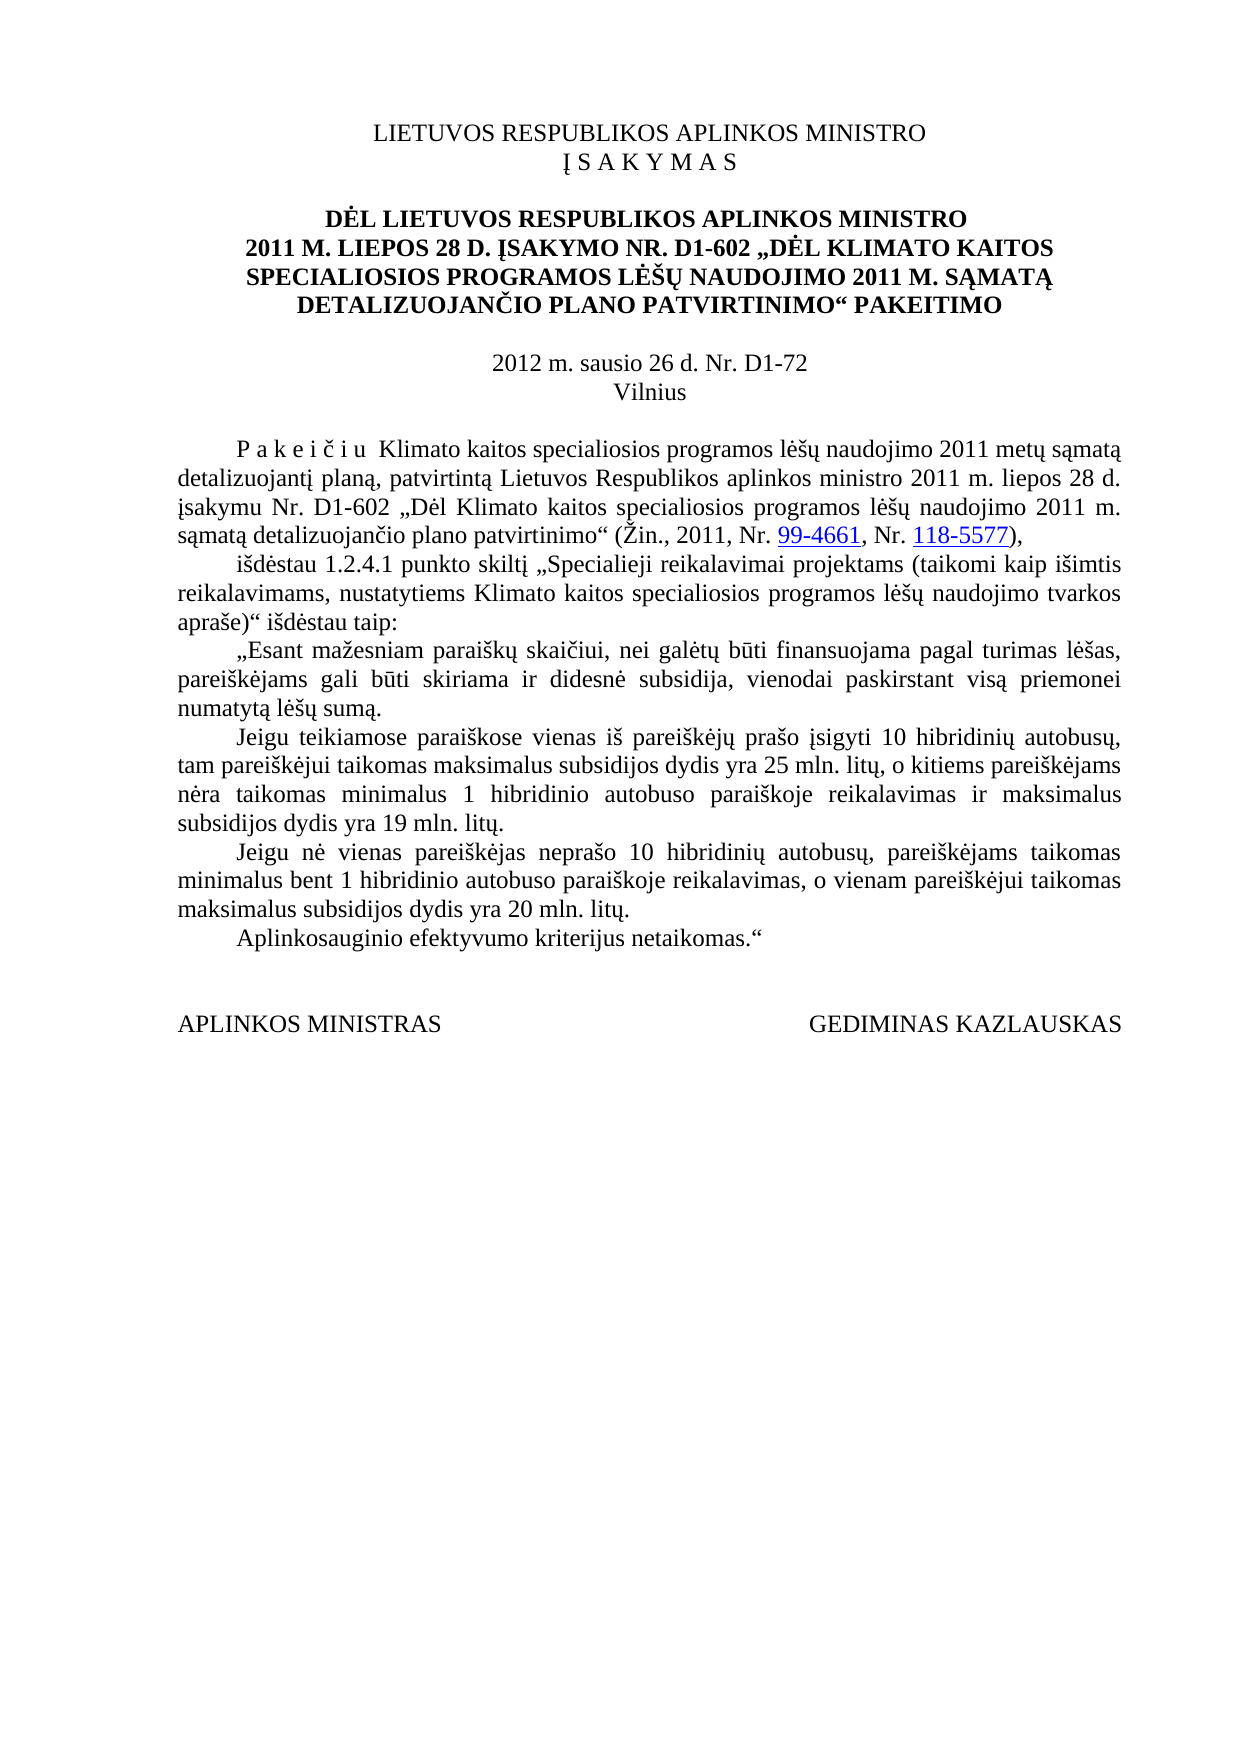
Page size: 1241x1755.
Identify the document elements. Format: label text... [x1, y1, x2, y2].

text Jeigu teikiamose paraiškose vienas iš pareiškėjų prašo įsigyti 10 hibridinių autobusų, tam pareiškėjui taikomas maksimalus subsidijos dydis yra 25 mln. litų, o kitiems pareiškėjams nėra taikomas minimalus 1 hibridinio autobuso paraiškoje reikalavimas ir maksimalus subsidijos dydis yra 19 mln. litų. [177, 722, 1122, 837]
text Vilnius [177, 377, 1122, 406]
text LIETUVOS RESPUBLIKOS APLINKOS MINISTRO [177, 118, 1122, 147]
text Aplinkos ministras Gediminas Kazlauskas [177, 1009, 1122, 1038]
text „Esant mažesniam paraiškų skaičiui, nei galėtų būti finansuojama pagal turimas lėšas, pareiškėjams gali būti skiriama ir didesnė subsidija, vienodai paskirstant visą priemonei numatytą lėšų sumą. [177, 636, 1122, 722]
text Aplinkosauginio efektyvumo kriterijus netaikomas.“ [177, 923, 1122, 952]
text P a k e i č i u Klimato kaitos specialiosios programos lėšų naudojimo 2011 metų sąmatą detalizuojantį planą, patvirtintą Lietuvos Respublikos aplinkos ministro 2011 m. liepos 28 d. įsakymu Nr. D1-602 „Dėl Klimato kaitos specialiosios programos lėšų naudojimo 2011 m. sąmatą detalizuojančio plano patvirtinimo“ (Žin., 2011, Nr. 99-4661, Nr. 118-5577), [177, 434, 1122, 549]
text DĖL LIETUVOS RESPUBLIKOS APLINKOS MINISTRO 2011 M. LIEPOS 28 D. ĮSAKYMO Nr. D1-602 „DĖL KLIMATO KAITOS SPECIALIOSIOS PROGRAMOS LĖŠŲ NAUDOJIMO 2011 M. SĄMATĄ DETALIZUOJANČIO PLANO PATVIRTINIMO“ PAKEITIMO [177, 204, 1122, 319]
text Jeigu nė vienas pareiškėjas neprašo 10 hibridinių autobusų, pareiškėjams taikomas minimalus bent 1 hibridinio autobuso paraiškoje reikalavimas, o vienam pareiškėjui taikomas maksimalus subsidijos dydis yra 20 mln. litų. [177, 837, 1122, 923]
text Į S A K Y M A S [177, 147, 1122, 176]
text išdėstau 1.2.4.1 punkto skiltį „Specialieji reikalavimai projektams (taikomi kaip išimtis reikalavimams, nustatytiems Klimato kaitos specialiosios programos lėšų naudojimo tvarkos apraše)“ išdėstau taip: [177, 549, 1122, 636]
text 2012 m. sausio 26 d. Nr. D1-72 [177, 348, 1122, 377]
